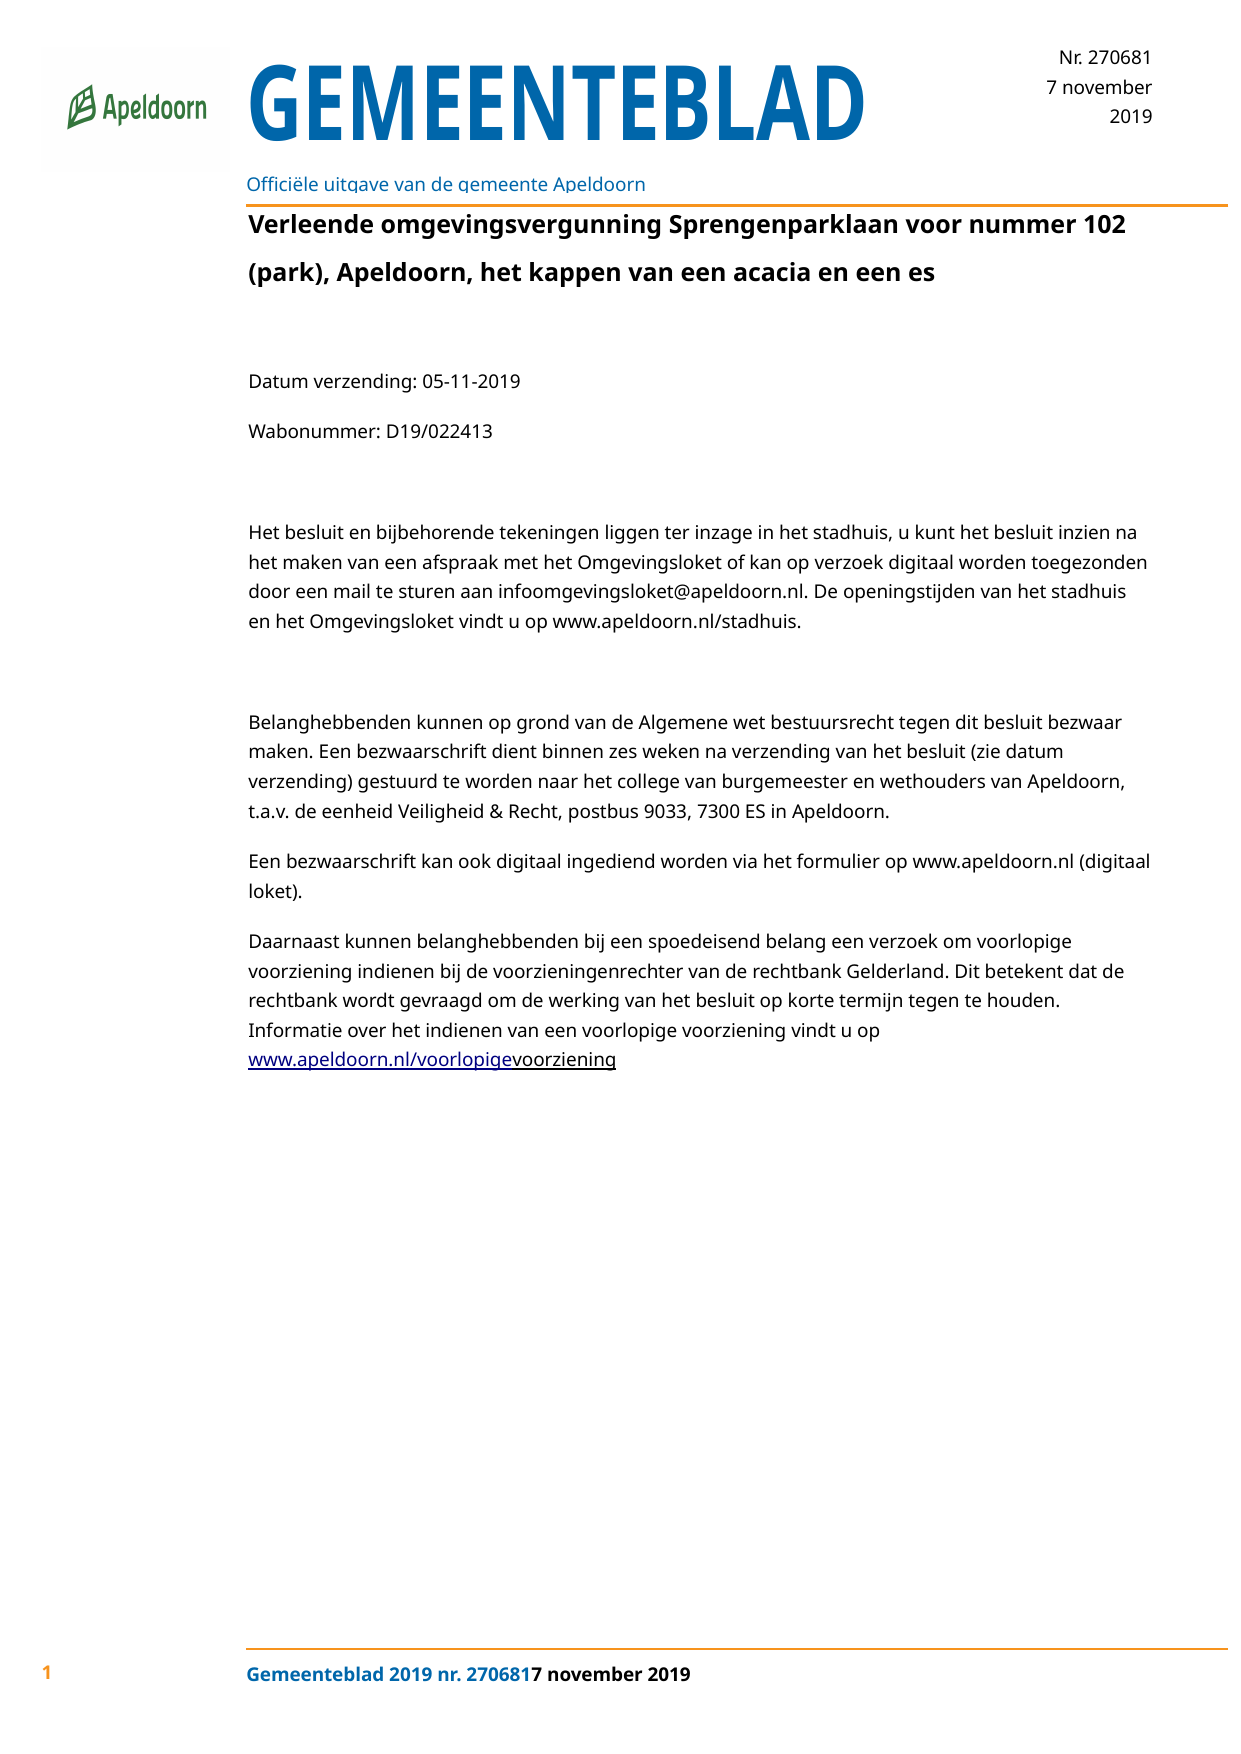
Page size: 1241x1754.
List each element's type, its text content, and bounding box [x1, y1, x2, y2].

text Wabonummer: D19/022413 [248, 419, 1152, 444]
text Verleende omgevingsvergunning Sprengenparklaan voor nummer 102 (park), Apeldoorn, het kappen van een acacia en een es [248, 207, 1152, 288]
text Een bezwaarschrift kan ook digitaal ingediend worden via het formulier op www.apeldoorn.nl (digitaal loket). [248, 848, 1152, 904]
text Datum verzending: 05-11-2019 [248, 368, 1152, 394]
picture [41, 47, 231, 172]
text Het besluit en bijbehorende tekeningen liggen ter inzage in het stadhuis, u kunt het besluit inzien na het maken van een afspraak met het Omgevingsloket of kan op verzoek digitaal worden toegezonden door een mail te sturen aan infoomgevingsloket@apeldoorn.nl. De openingstijden van het stadhuis en het Omgevingsloket vindt u op www.apeldoorn.nl/stadhuis. [248, 519, 1152, 634]
text Belanghebbenden kunnen op grond van de Algemene wet bestuursrecht tegen dit besluit bezwaar maken. Een bezwaarschrift dient binnen zes weken na verzending van het besluit (zie datum verzending) gestuurd te worden naar het college van burgemeester en wethouders van Apeldoorn, t.a.v. de eenheid Veiligheid & Recht, postbus 9033, 7300 ES in Apeldoorn. [248, 709, 1152, 824]
text Daarnaast kunnen belanghebbenden bij een spoedeisend belang een verzoek om voorlopige voorziening indienen bij de voorzieningenrechter van de rechtbank Gelderland. Dit betekent dat de rechtbank wordt gevraagd om de werking van het besluit op korte termijn tegen te houden. Informatie over het indienen van een voorlopige voorziening vindt u op www.apeldoorn.nl/voorlopigevoorziening [248, 928, 1152, 1072]
